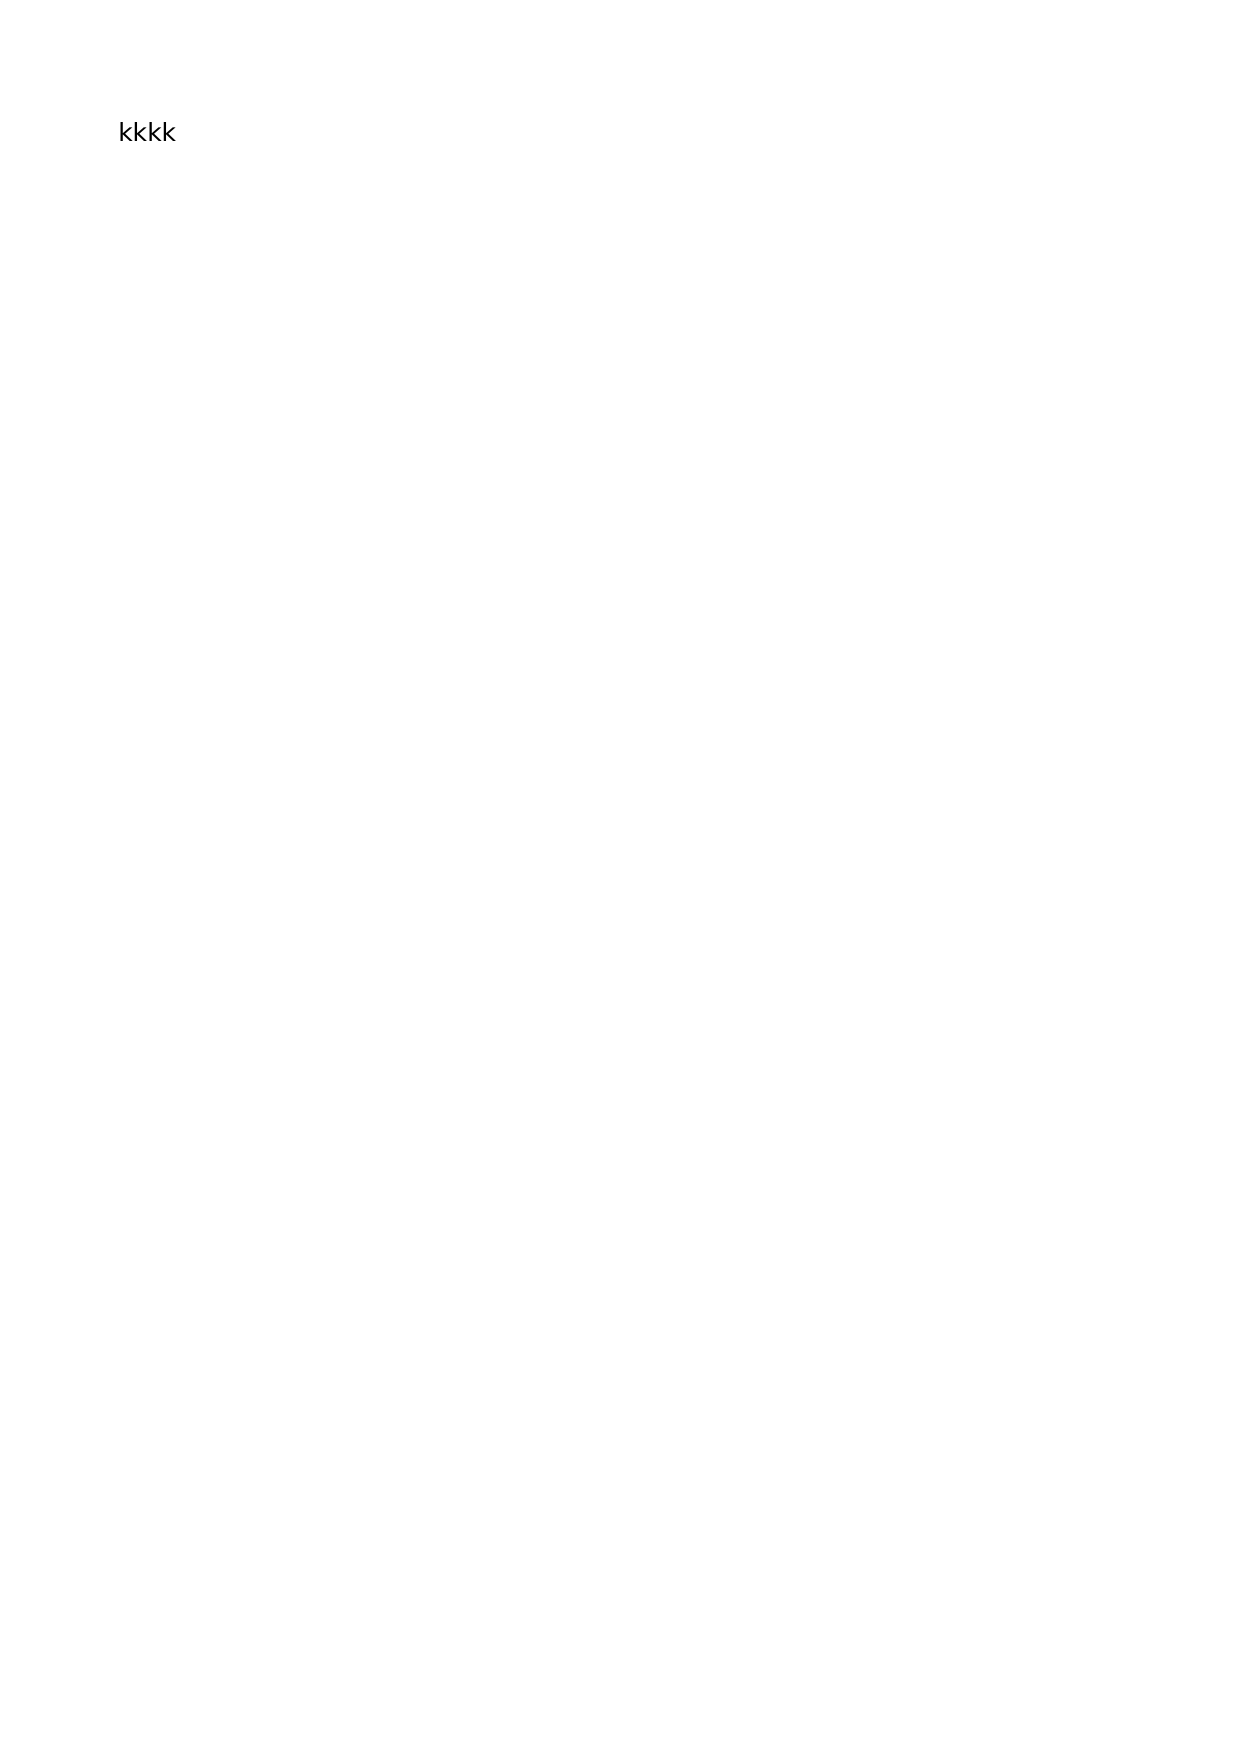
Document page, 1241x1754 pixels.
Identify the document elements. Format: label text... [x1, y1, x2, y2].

text kkkk [118, 118, 1122, 147]
